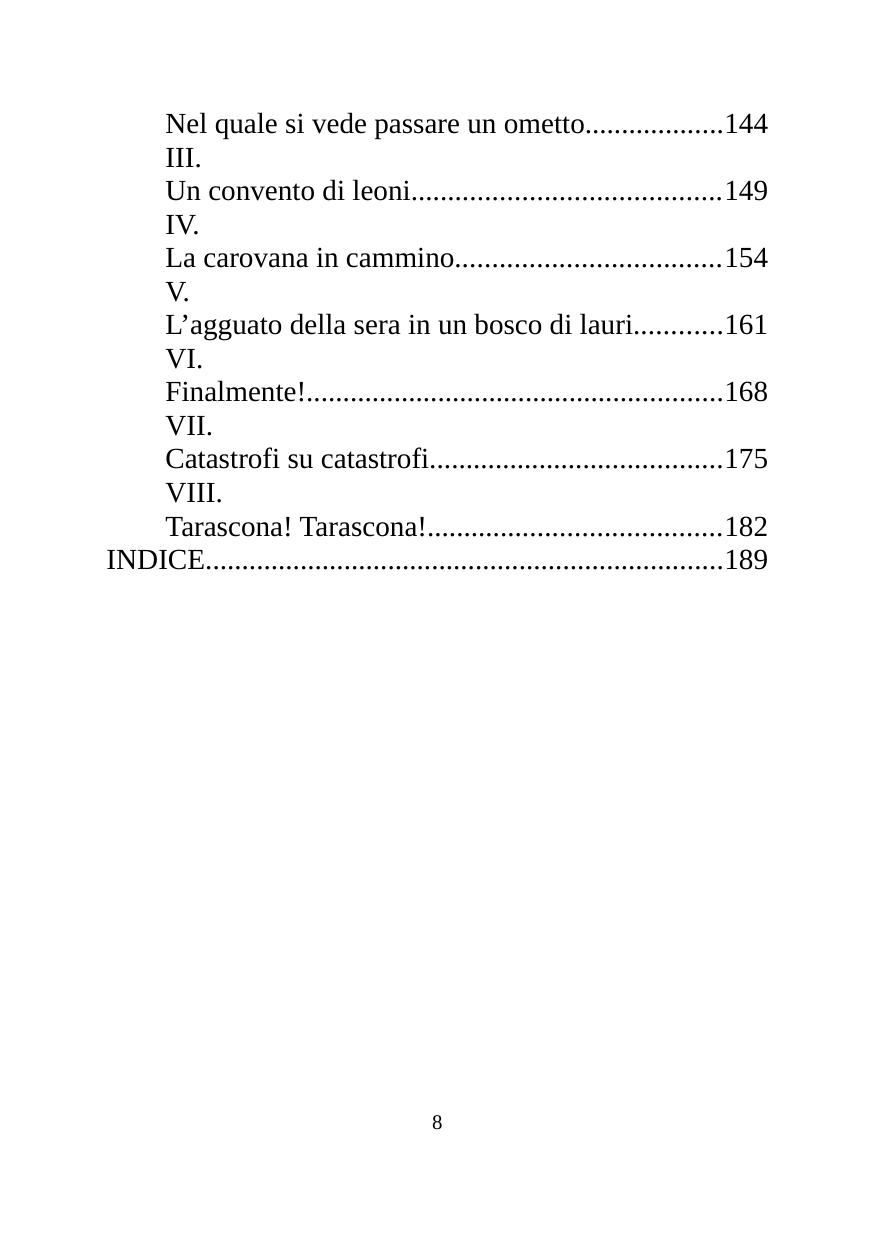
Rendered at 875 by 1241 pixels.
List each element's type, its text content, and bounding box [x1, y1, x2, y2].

text V. L’agguato della sera in un bosco di lauri. 161 [165, 274, 768, 341]
text VI. Finalmente!... 168 [165, 341, 768, 408]
text INDICE 189 [106, 542, 768, 576]
text IV. La carovana in cammino. 154 [165, 207, 768, 274]
text III. Un convento di leoni. 149 [165, 140, 768, 207]
text VII. Catastrofi su catastrofi. 175 [165, 408, 768, 475]
text VIII. Tarascona! Tarascona! 182 [165, 475, 768, 542]
text II. Nel quale si vede passare un ometto. 144 [165, 106, 768, 140]
